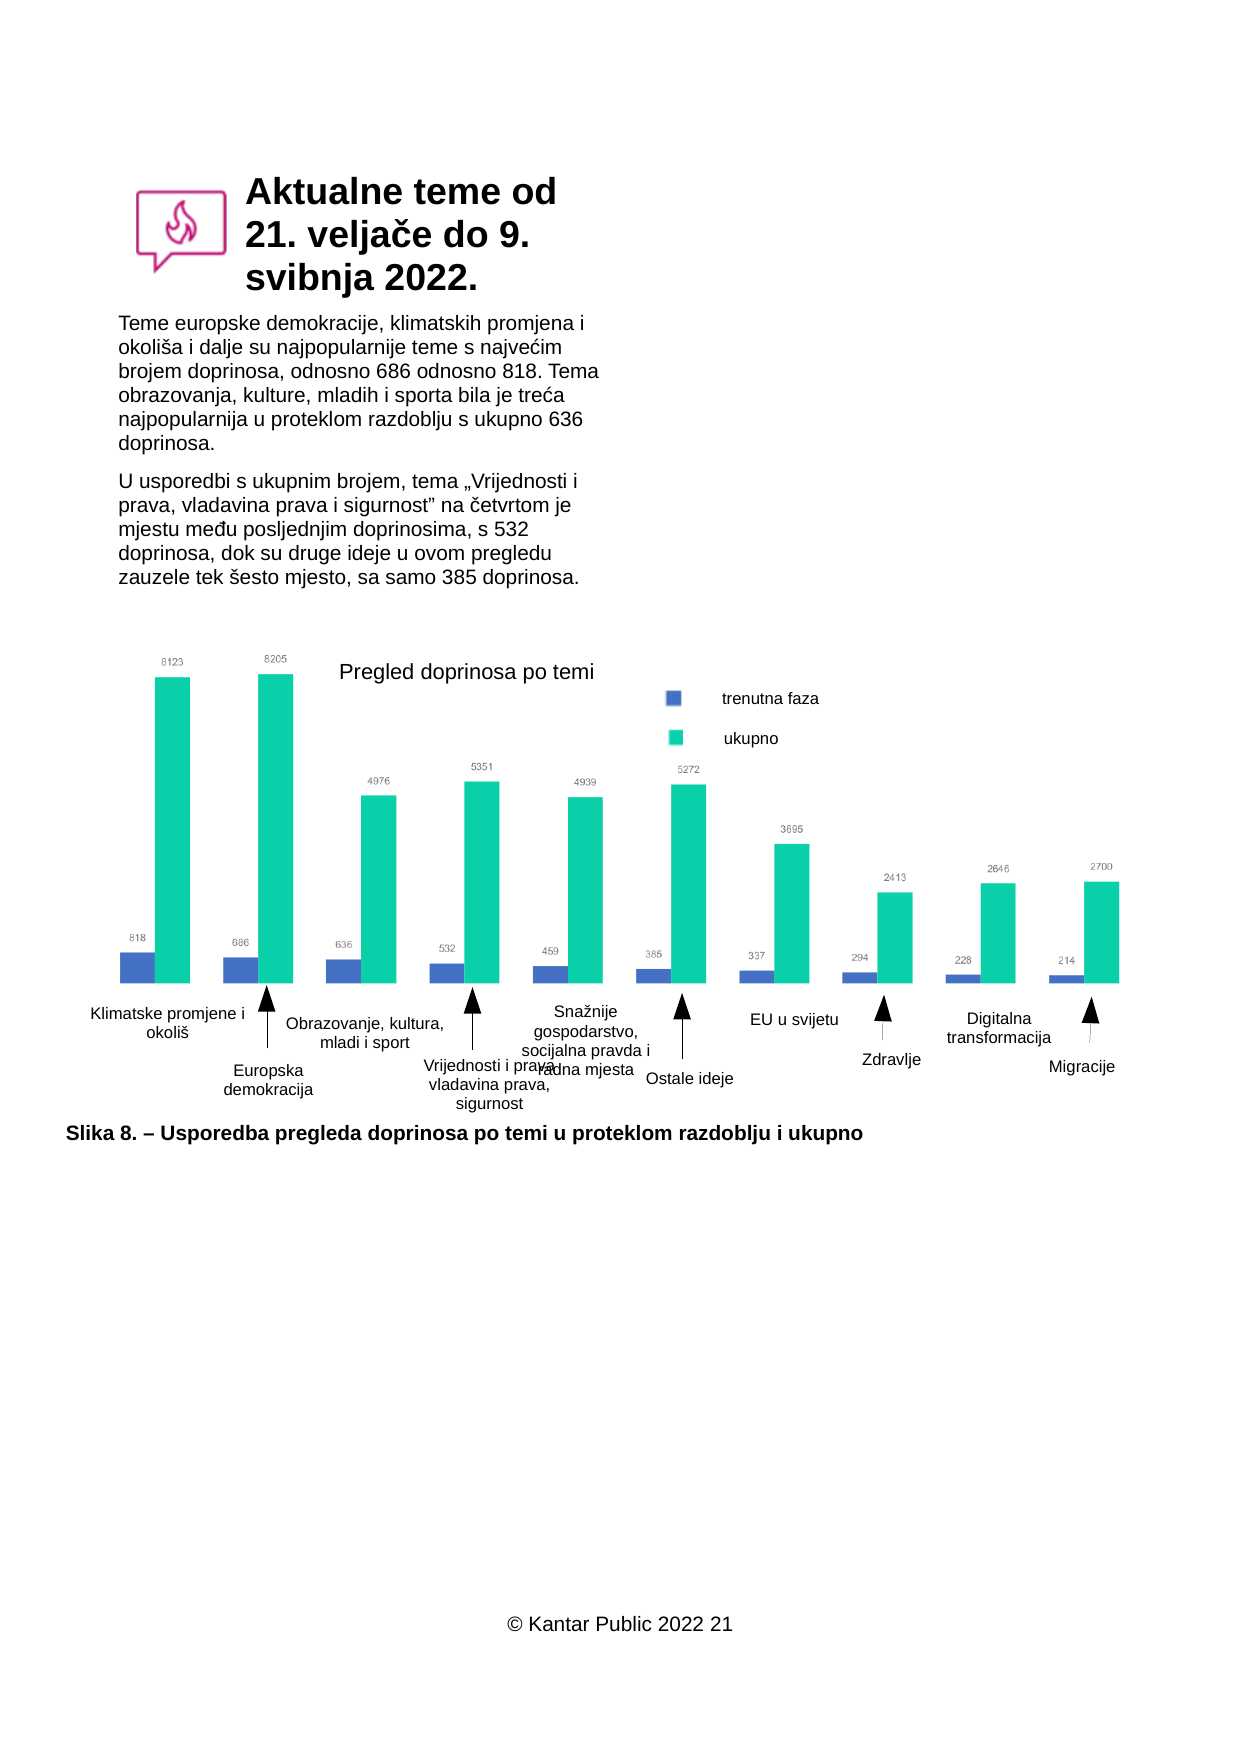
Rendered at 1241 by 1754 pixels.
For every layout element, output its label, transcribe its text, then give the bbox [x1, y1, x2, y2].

picture [111, 648, 1130, 987]
subtitle Aktualne teme od 21. veljače do 9. svibnja 2022. [118, 169, 605, 298]
text U usporedbi s ukupnim brojem, tema „Vrijednosti i prava, vladavina prava i sigurnost” na četvrtom je mjestu među posljednjim doprinosima, s 532 doprinosa, dok su druge ideje u ovom pregledu zauzele tek šesto mjesto, sa samo 385 doprinosa. [118, 469, 605, 589]
text Teme europske demokracije, klimatskih promjena i okoliša i dalje su najpopularnije teme s najvećim brojem doprinosa, odnosno 686 odnosno 818. Tema obrazovanja, kulture, mladih i sporta bila je treća najpopularnija u proteklom razdoblju s ukupno 636 doprinosa. [118, 311, 605, 454]
text Slika 8. – Usporedba pregleda doprinosa po temi u proteklom razdoblju i ukupno [66, 661, 1152, 1144]
picture [118, 168, 245, 296]
